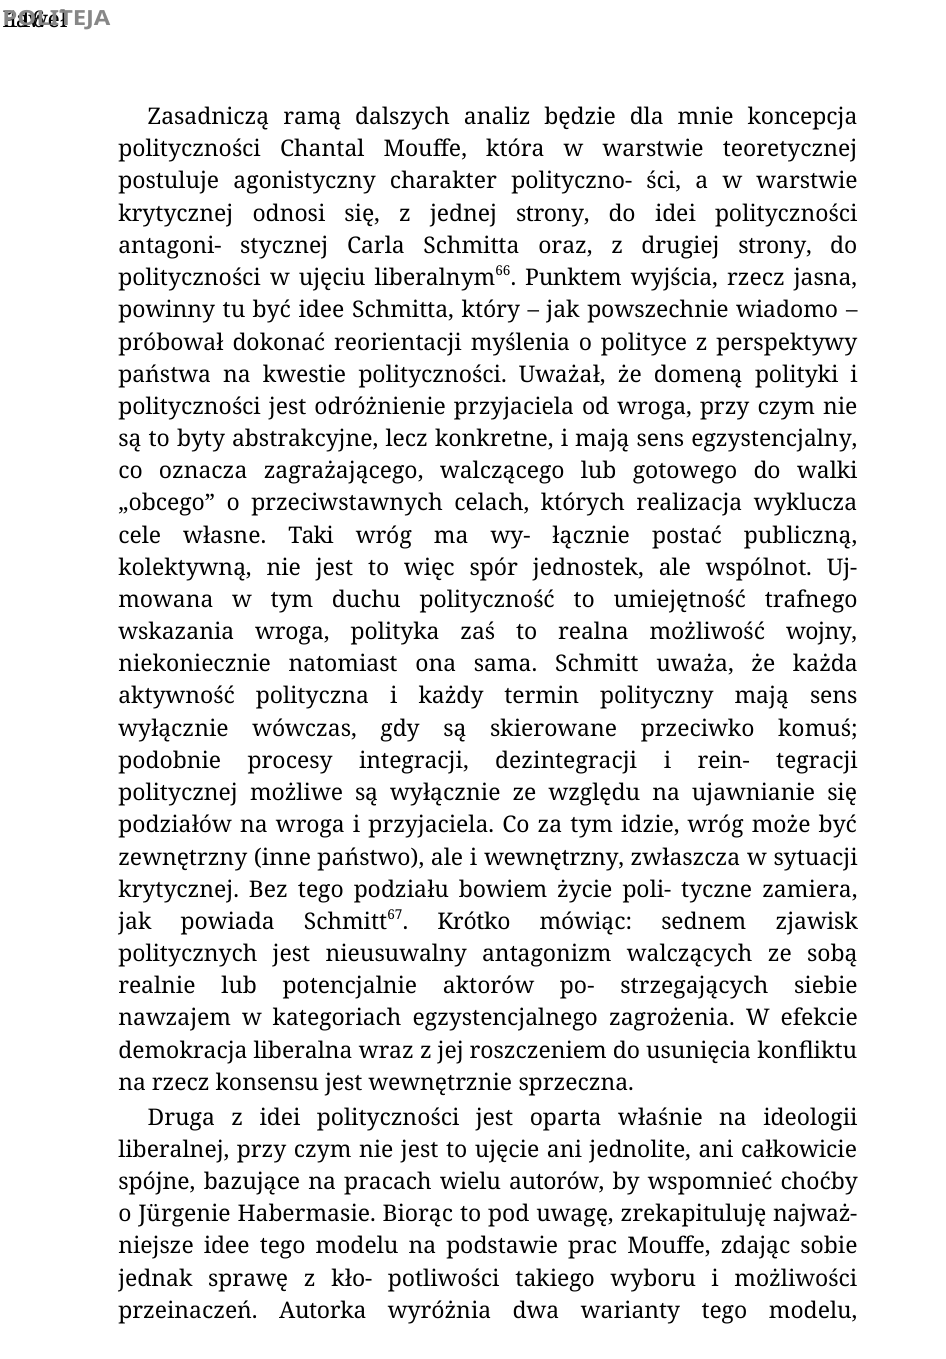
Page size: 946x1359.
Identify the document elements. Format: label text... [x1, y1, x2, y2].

text Druga z idei polityczności jest oparta właśnie na ideologii liberalnej, przy czym nie jest to ujęcie ani jednolite, ani całkowicie spójne, bazujące na pracach wielu autorów, by wspomnieć choćby o Jürgenie Habermasie. Biorąc to pod uwagę, zrekapituluję najważ- niejsze idee tego modelu na podstawie prac Mouffe, zdając sobie jednak sprawę z kło- potliwości takiego wyboru i możliwości przeinaczeń. Autorka wyróżnia dwa warianty tego modelu, wskazując, że w ujęciu „agregatywnym” polityczność jest określana przez pryzmat kompromisu aktorów rywalizujących ze sobą, racjonalnych instrumentalnie i dążących do maksymalizacji zysków, w ujęciu „deliberatywnym” natomiast dążenie do kompromisu cechuje aktorów racjonalnych komunikacyjnie, którzy poprzez spory i debaty dążą raczej do moralnego konsensusu, a nie największych zysków68. Moralne roszczenie ma tu w pewnym sensie postać zamaskowaną, albowiem władza w demokra- cji deliberatywnej niemal zawsze prezentuje swoje stanowisko jako bezstronne i leżące w interesie wszystkich, co wynika z przekonania, iż w dialogu nie ma lepszych i gor- szych, a na straży tego stanu rzeczy stoją odpowiednie warunki wstępne deliberacji, w tym to, że każdy ma prawo inicjowania debaty i zajmowania stanowiska w sporach, [118, 1101, 858, 1325]
text Zasadniczą ramą dalszych analiz będzie dla mnie koncepcja polityczności Chantal Mouffe, która w warstwie teoretycznej postuluje agonistyczny charakter polityczno- ści, a w warstwie krytycznej odnosi się, z jednej strony, do idei polityczności antagoni- stycznej Carla Schmitta oraz, z drugiej strony, do polityczności w ujęciu liberalnym66. Punktem wyjścia, rzecz jasna, powinny tu być idee Schmitta, który – jak powszechnie wiadomo – próbował dokonać reorientacji myślenia o polityce z perspektywy państwa na kwestie polityczności. Uważał, że domeną polityki i polityczności jest odróżnienie przyjaciela od wroga, przy czym nie są to byty abstrakcyjne, lecz konkretne, i mają sens egzystencjalny, co oznacza zagrażającego, walczącego lub gotowego do walki „obcego” o przeciwstawnych celach, których realizacja wyklucza cele własne. Taki wróg ma wy- łącznie postać publiczną, kolektywną, nie jest to więc spór jednostek, ale wspólnot. Uj- mowana w tym duchu polityczność to umiejętność trafnego wskazania wroga, polityka zaś to realna możliwość wojny, niekoniecznie natomiast ona sama. Schmitt uważa, że każda aktywność polityczna i każdy termin polityczny mają sens wyłącznie wówczas, gdy są skierowane przeciwko komuś; podobnie procesy integracji, dezintegracji i rein- tegracji politycznej możliwe są wyłącznie ze względu na ujawnianie się podziałów na wroga i przyjaciela. Co za tym idzie, wróg może być zewnętrzny (inne państwo), ale i wewnętrzny, zwłaszcza w sytuacji krytycznej. Bez tego podziału bowiem życie poli- tyczne zamiera, jak powiada Schmitt67. Krótko mówiąc: sednem zjawisk politycznych jest nieusuwalny antagonizm walczących ze sobą realnie lub potencjalnie aktorów po- strzegających siebie nawzajem w kategoriach egzystencjalnego zagrożenia. W efekcie demokracja liberalna wraz z jej roszczeniem do usunięcia konfliktu na rzecz konsensu jest wewnętrznie sprzeczna. [118, 100, 858, 1097]
